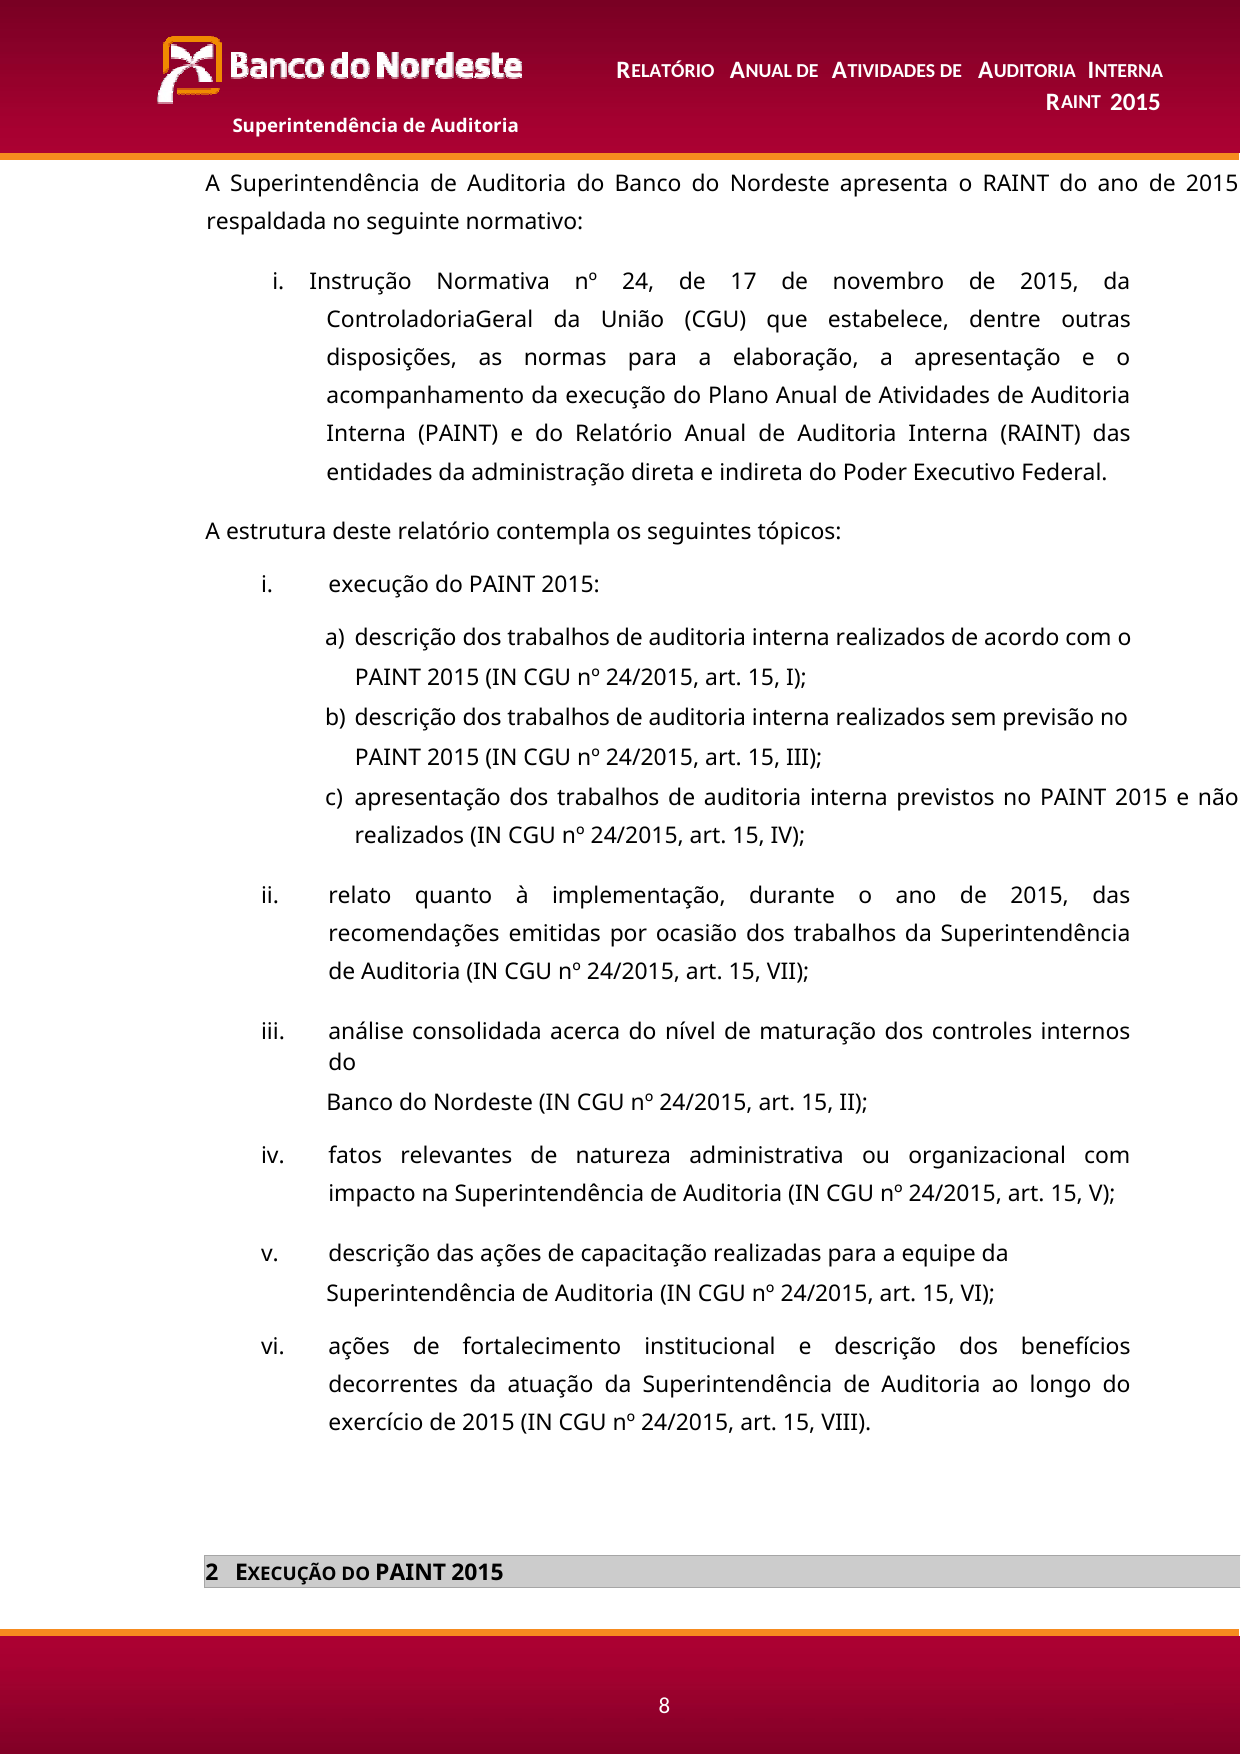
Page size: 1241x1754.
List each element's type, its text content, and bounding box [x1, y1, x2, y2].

text PAINT 2015 (IN CGU nº 24/2015, art. 15, III); [354, 741, 1240, 772]
text Superintendência de Auditoria (IN CGU nº 24/2015, art. 15, VI); [326, 1277, 1240, 1308]
picture [0, 0, 1240, 153]
text A Superintendência de Auditoria do Banco do Nordeste apresenta o RAINT do ano de 2015 respaldada no seguinte normativo: [205, 133, 1240, 236]
list ações de fortalecimento institucional e descrição dos benefícios decorrentes da atuação da Superintendência de Auditoria ao longo do exercício de 2015 (IN CGU nº 24/2015, art. 15, VIII). [261, 1329, 1131, 1437]
list fatos relevantes de natureza administrativa ou organizacional com impacto na Superintendência de Auditoria (IN CGU nº 24/2015, art. 15, V); [261, 1139, 1131, 1208]
list EXECUÇÃO DO PAINT 2015 [205, 1556, 1240, 1587]
text PAINT 2015 (IN CGU nº 24/2015, art. 15, I); [354, 661, 1240, 692]
list relato quanto à implementação, durante o ano de 2015, das recomendações emitidas por ocasião dos trabalhos da Superintendência de Auditoria (IN CGU nº 24/2015, art. 15, VII); [261, 879, 1131, 986]
list análise consolidada acerca do nível de maturação dos controles internos do [261, 1015, 1131, 1077]
list apresentação dos trabalhos de auditoria interna previstos no PAINT 2015 e não realizados (IN CGU nº 24/2015, art. 15, IV); [325, 781, 1240, 850]
list descrição das ações de capacitação realizadas para a equipe da [261, 1237, 1131, 1268]
list execução do PAINT 2015: [261, 568, 1131, 599]
list descrição dos trabalhos de auditoria interna realizados sem previsão no [325, 701, 1240, 732]
picture [0, 1636, 1240, 1754]
text i. Instrução Normativa nº 24, de 17 de novembro de 2015, da ControladoriaGeral da União (CGU) que estabelece, dentre outras disposições, as normas para a elaboração, a apresentação e o acompanhamento da execução do Plano Anual de Atividades de Auditoria Interna (PAINT) e do Relatório Anual de Auditoria Interna (RAINT) das entidades da administração direta e indireta do Poder Executivo Federal. [272, 265, 1131, 487]
text A estrutura deste relatório contempla os seguintes tópicos: [205, 515, 1240, 546]
list descrição dos trabalhos de auditoria interna realizados de acordo com o [325, 621, 1240, 652]
text Banco do Nordeste (IN CGU nº 24/2015, art. 15, II); [326, 1086, 1240, 1117]
